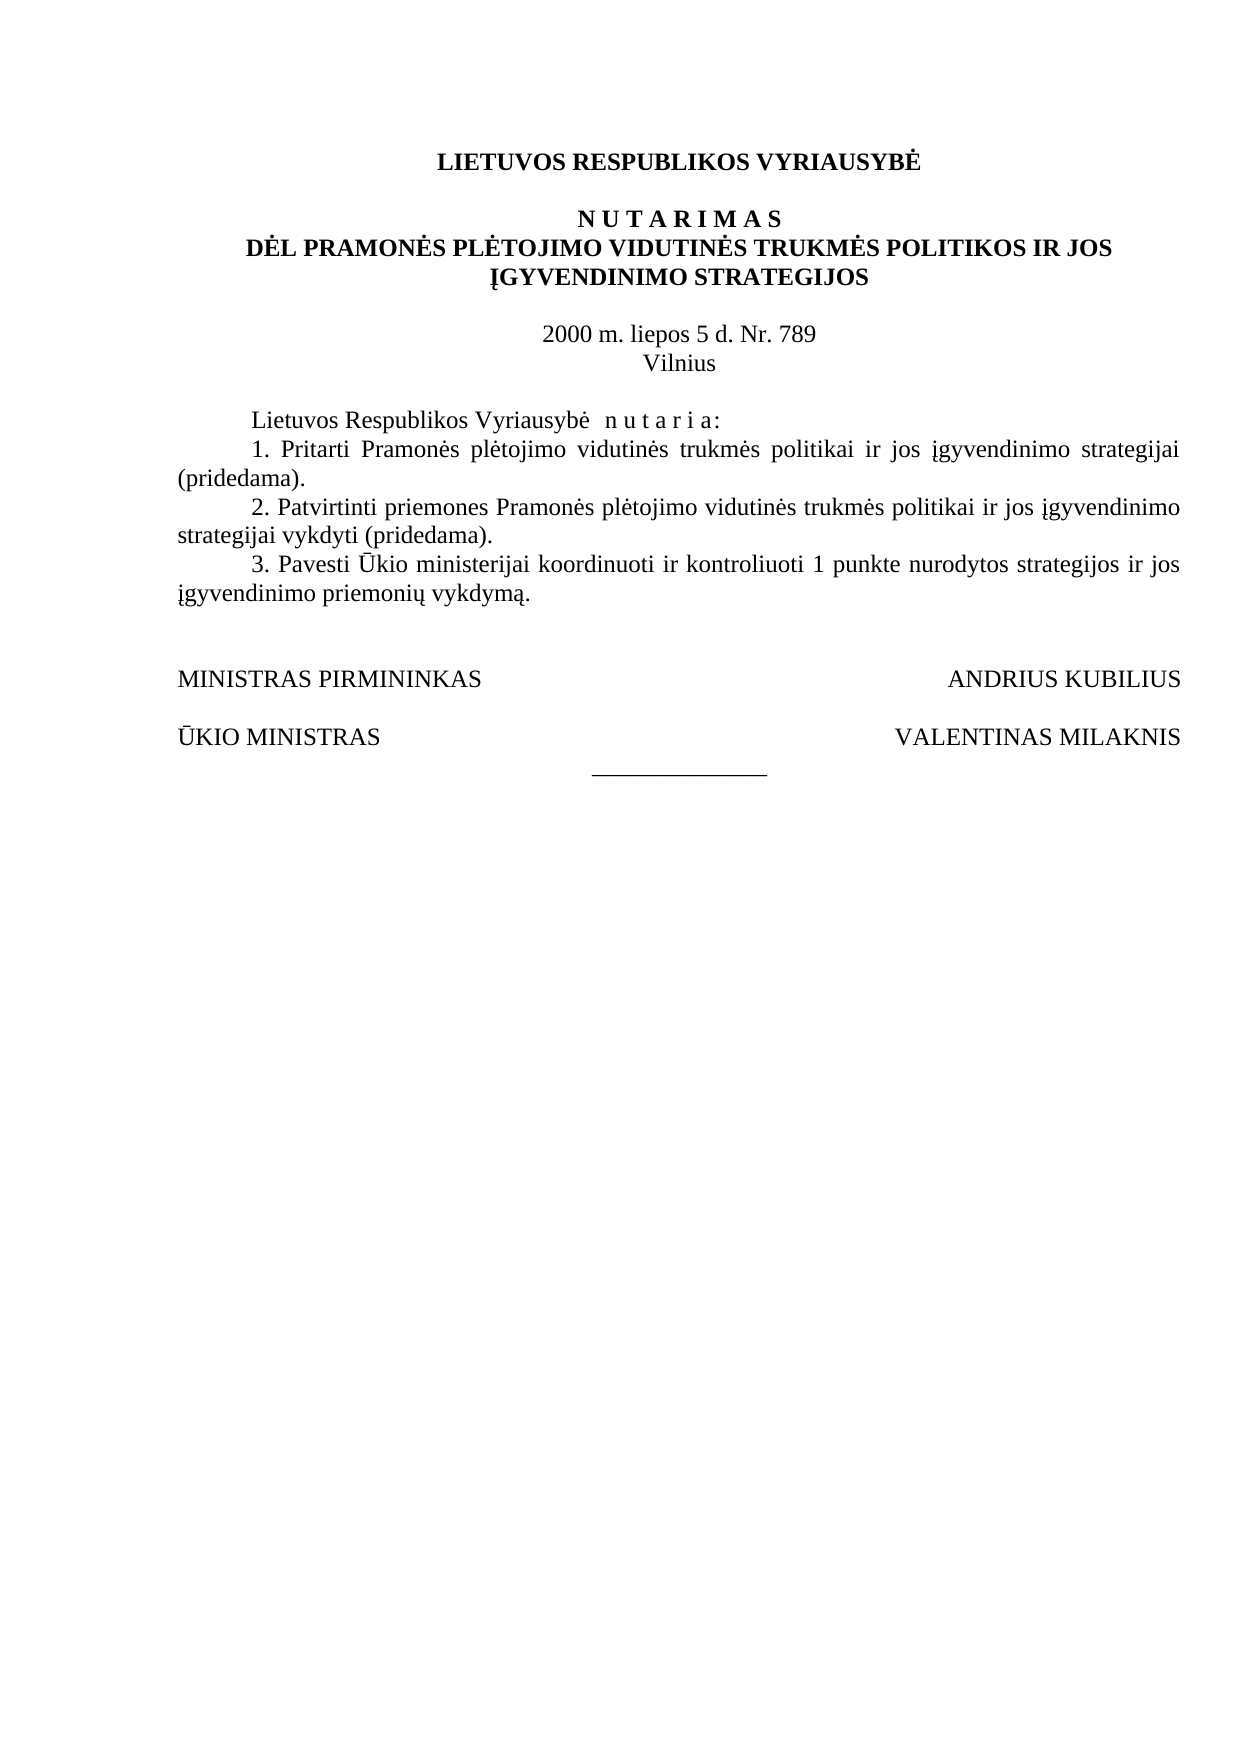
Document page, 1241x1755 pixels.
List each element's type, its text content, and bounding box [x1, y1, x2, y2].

text MINISTRAS PIRMININKAS ANDRIUS KUBILIUS [177, 664, 1181, 693]
text ______________ [177, 751, 1181, 779]
text 2000 m. liepos 5 d. Nr. 789 [177, 319, 1181, 348]
text 1. Pritarti Pramonės plėtojimo vidutinės trukmės politikai ir jos įgyvendinimo strategijai (pridedama). [177, 434, 1181, 492]
text Vilnius [177, 348, 1181, 377]
text N U T A R I M A S [177, 204, 1181, 233]
text 2. Patvirtinti priemones Pramonės plėtojimo vidutinės trukmės politikai ir jos įgyvendinimo strategijai vykdyti (pridedama). [177, 492, 1181, 549]
text LIETUVOS RESPUBLIKOS VYRIAUSYBĖ [177, 147, 1181, 176]
text DĖL PRAMONĖS PLĖTOJIMO VIDUTINĖS TRUKMĖS POLITIKOS IR JOS ĮGYVENDINIMO STRATEGIJOS [177, 233, 1181, 291]
text ŪKIO MINISTRAS VALENTINAS MILAKNIS [177, 722, 1181, 751]
text Lietuvos Respublikos Vyriausybė nutaria: [177, 406, 1181, 434]
text 3. Pavesti Ūkio ministerijai koordinuoti ir kontroliuoti 1 punkte nurodytos strategijos ir jos įgyvendinimo priemonių vykdymą. [177, 549, 1181, 607]
